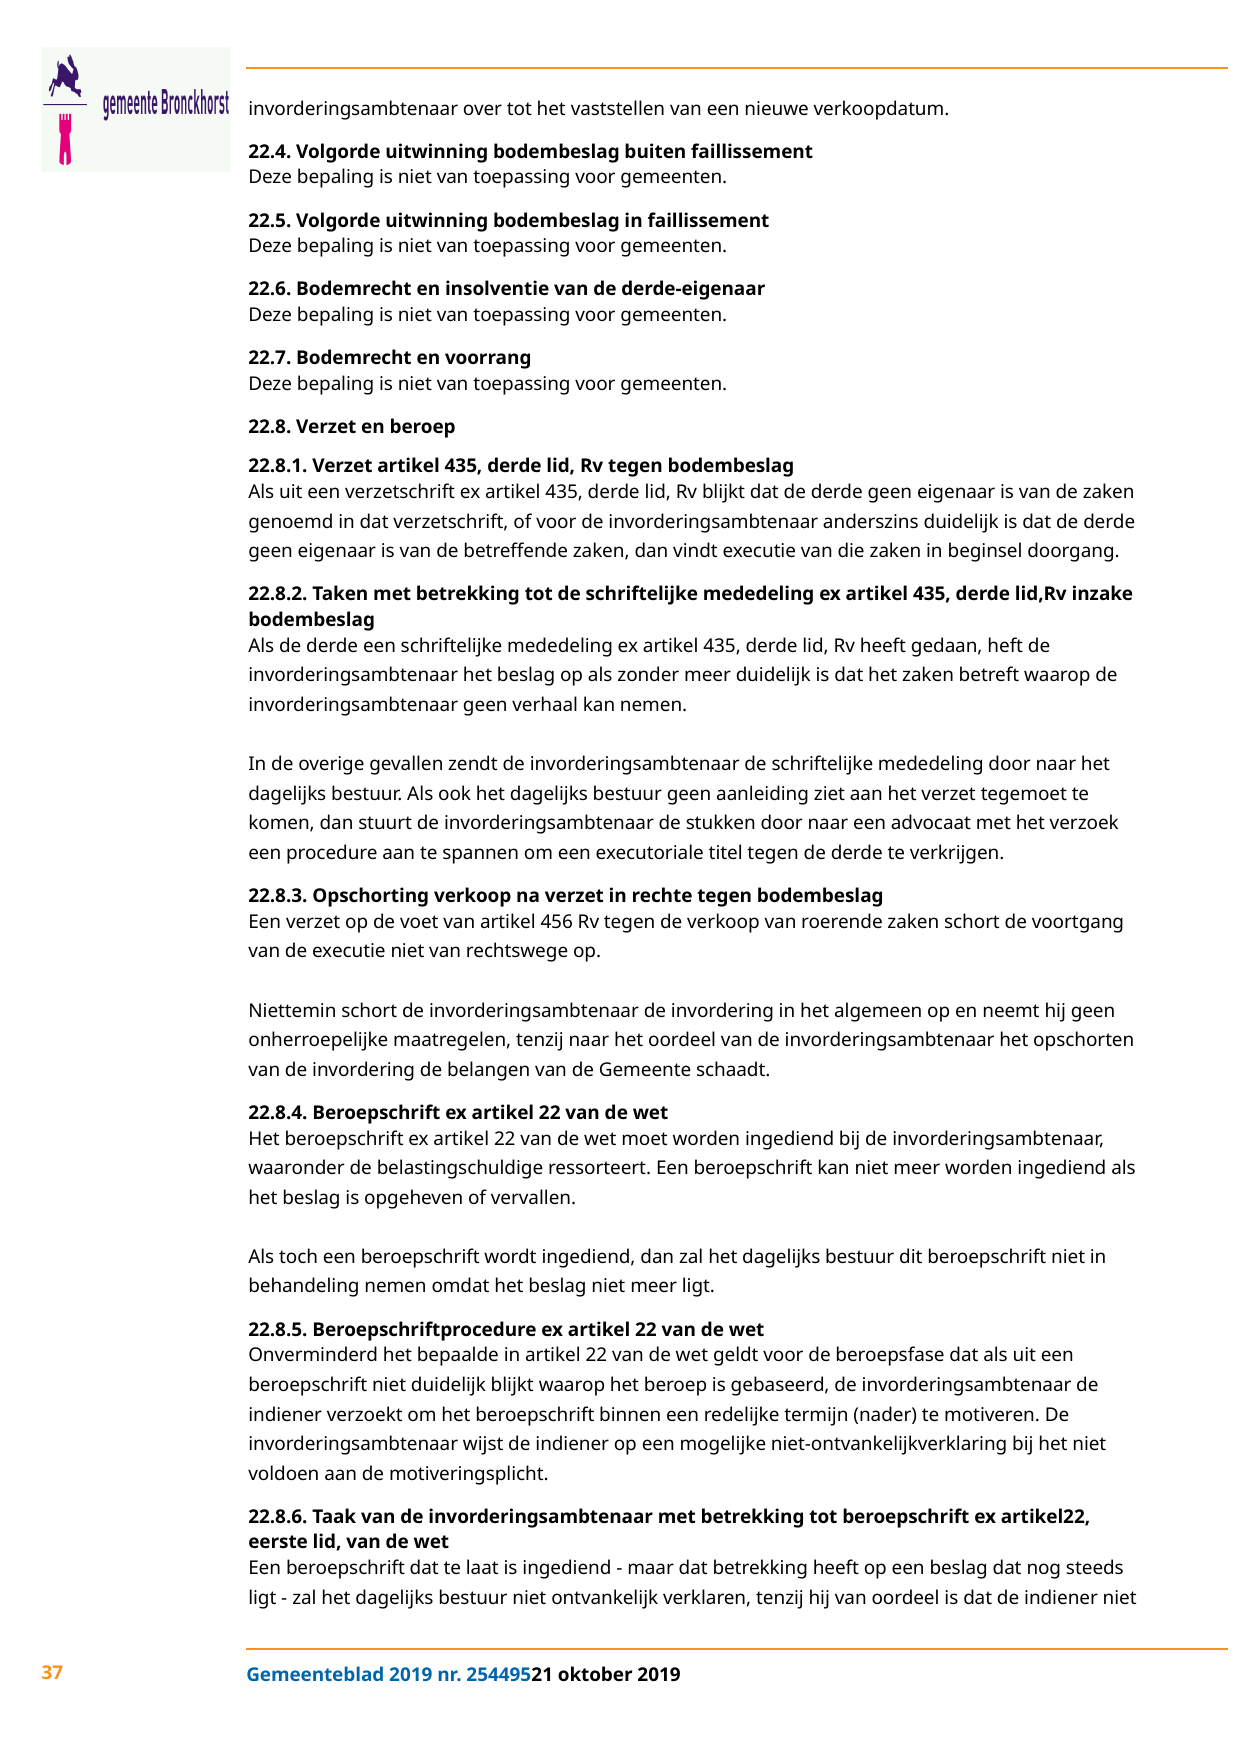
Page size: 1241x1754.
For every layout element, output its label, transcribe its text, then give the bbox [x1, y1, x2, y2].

text Deze bepaling is niet van toepassing voor gemeenten. [248, 301, 1152, 327]
text Deze bepaling is niet van toepassing voor gemeenten. [248, 370, 1152, 396]
text Een beroepschrift dat te laat is ingediend - maar dat betrekking heeft op een beslag dat nog steeds ligt - zal het dagelijks bestuur niet ontvankelijk verklaren, tenzij hij van oordeel is dat de indiener niet [248, 1554, 1152, 1610]
picture [41, 47, 231, 172]
text 22.8.3. Opschorting verkoop na verzet in rechte tegen bodembeslag [248, 882, 1152, 908]
text 22.8.5. Beroepschriftprocedure ex artikel 22 van de wet [248, 1316, 1152, 1342]
text 22.8. Verzet en beroep [248, 413, 1152, 439]
text 22.6. Bodemrecht en insolventie van de derde-eigenaar [248, 276, 1152, 301]
text Niettemin schort de invorderingsambtenaar de invordering in het algemeen op en neemt hij geen onherroepelijke maatregelen, tenzij naar het oordeel van de invorderingsambtenaar het opschorten van de invordering de belangen van de Gemeente schaadt. [248, 997, 1152, 1082]
text Als uit een verzetschrift ex artikel 435, derde lid, Rv blijkt dat de derde geen eigenaar is van de zaken genoemd in dat verzetschrift, of voor de invorderingsambtenaar anderszins duidelijk is dat de derde geen eigenaar is van de betreffende zaken, dan vindt executie van die zaken in beginsel doorgang. [248, 478, 1152, 563]
text 22.4. Volgorde uitwinning bodembeslag buiten faillissement [248, 138, 1152, 164]
text Het beroepschrift ex artikel 22 van de wet moet worden ingediend bij de invorderingsambtenaar, waaronder de belastingschuldige ressorteert. Een beroepschrift kan niet meer worden ingediend als het beslag is opgeheven of vervallen. [248, 1125, 1152, 1210]
text Een verzet op de voet van artikel 456 Rv tegen de verkoop van roerende zaken schort de voortgang van de executie niet van rechtswege op. [248, 908, 1152, 963]
text Deze bepaling is niet van toepassing voor gemeenten. [248, 232, 1152, 258]
text In de overige gevallen zendt de invorderingsambtenaar de schriftelijke mededeling door naar het dagelijks bestuur. Als ook het dagelijks bestuur geen aanleiding ziet aan het verzet tegemoet te komen, dan stuurt de invorderingsambtenaar de stukken door naar een advocaat met het verzoek een procedure aan te spannen om een executoriale titel tegen de derde te verkrijgen. [248, 750, 1152, 865]
text 22.8.6. Taak van de invorderingsambtenaar met betrekking tot beroepschrift ex artikel22, eerste lid, van de wet [248, 1503, 1152, 1554]
text Deze bepaling is niet van toepassing voor gemeenten. [248, 164, 1152, 189]
text invorderingsambtenaar over tot het vaststellen van een nieuwe verkoopdatum. [248, 95, 1152, 121]
text Onverminderd het bepaalde in artikel 22 van de wet geldt voor de beroepsfase dat als uit een beroepschrift niet duidelijk blijkt waarop het beroep is gebaseerd, de invorderingsambtenaar de indiener verzoekt om het beroepschrift binnen een redelijke termijn (nader) te motiveren. De invorderingsambtenaar wijst de indiener op een mogelijke niet-ontvankelijkverklaring bij het niet voldoen aan de motiveringsplicht. [248, 1342, 1152, 1486]
text 22.8.4. Beroepschrift ex artikel 22 van de wet [248, 1099, 1152, 1125]
text Als de derde een schriftelijke mededeling ex artikel 435, derde lid, Rv heeft gedaan, heft de invorderingsambtenaar het beslag op als zonder meer duidelijk is dat het zaken betreft waarop de invorderingsambtenaar geen verhaal kan nemen. [248, 632, 1152, 717]
text 22.8.2. Taken met betrekking tot de schriftelijke mededeling ex artikel 435, derde lid,Rv inzake bodembeslag [248, 581, 1152, 632]
text 22.5. Volgorde uitwinning bodembeslag in faillissement [248, 207, 1152, 232]
text 22.8.1. Verzet artikel 435, derde lid, Rv tegen bodembeslag [248, 453, 1152, 478]
text Als toch een beroepschrift wordt ingediend, dan zal het dagelijks bestuur dit beroepschrift niet in behandeling nemen omdat het beslag niet meer ligt. [248, 1243, 1152, 1298]
text 22.7. Bodemrecht en voorrang [248, 344, 1152, 370]
